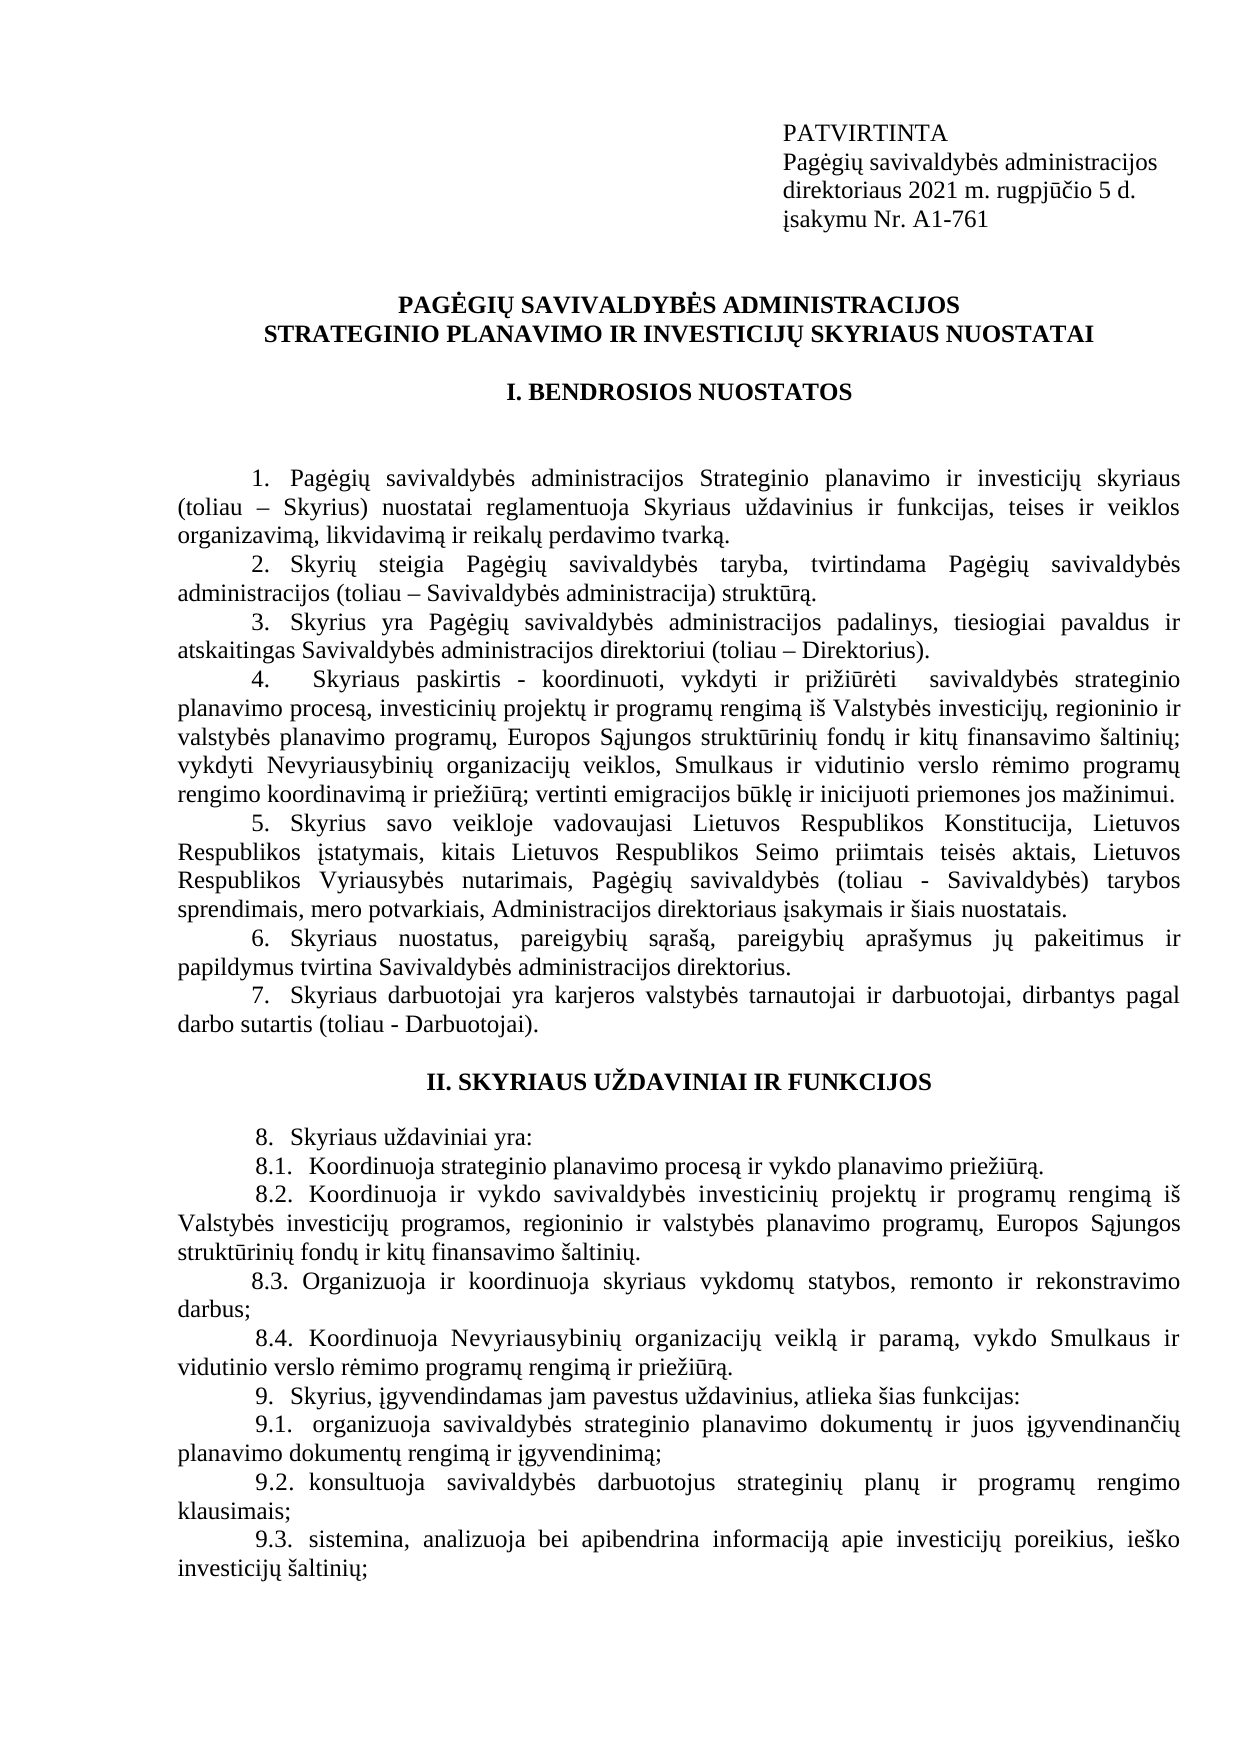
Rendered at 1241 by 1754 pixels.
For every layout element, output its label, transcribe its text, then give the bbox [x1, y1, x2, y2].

text 9.1. organizuoja savivaldybės strateginio planavimo dokumentų ir juos įgyvendinančių planavimo dokumentų rengimą ir įgyvendinimą; [177, 1409, 1181, 1467]
text II. SKYRIAUS UŽDAVINIAI IR FUNKCIJOS [177, 1067, 1181, 1096]
text 7. Skyriaus darbuotojai yra karjeros valstybės tarnautojai ir darbuotojai, dirbantys pagal darbo sutartis (toliau - Darbuotojai). [177, 981, 1181, 1038]
text 9.3. sistemina, analizuoja bei apibendrina informaciją apie investicijų poreikius, ieško investicijų šaltinių; [177, 1524, 1181, 1582]
text I. BENDROSIOS NUOSTATOS [177, 348, 1181, 406]
text 3. Skyrius yra Pagėgių savivaldybės administracijos padalinys, tiesiogiai pavaldus ir atskaitingas Savivaldybės administracijos direktoriui (toliau – Direktorius). [177, 607, 1181, 664]
text 8. Skyriaus uždaviniai yra: [177, 1122, 1181, 1151]
text 8.2. Koordinuoja ir vykdo savivaldybės investicinių projektų ir programų rengimą iš Valstybės investicijų programos, regioninio ir valstybės planavimo programų, Europos Sąjungos struktūrinių fondų ir kitų finansavimo šaltinių. [177, 1179, 1181, 1266]
text direktoriaus 2021 m. rugpjūčio 5 d. [783, 176, 1181, 204]
text 6. Skyriaus nuostatus, pareigybių sąrašą, pareigybių aprašymus jų pakeitimus ir papildymus tvirtina Savivaldybės administracijos direktorius. [177, 923, 1181, 981]
text Pagėgių savivaldybės administracijos [783, 147, 1181, 176]
text 8.4. Koordinuoja Nevyriausybinių organizacijų veiklą ir paramą, vykdo Smulkaus ir vidutinio verslo rėmimo programų rengimą ir priežiūrą. [177, 1323, 1181, 1381]
text 4. Skyriaus paskirtis - koordinuoti, vykdyti ir prižiūrėti savivaldybės strateginio planavimo procesą, investicinių projektų ir programų rengimą iš Valstybės investicijų, regioninio ir valstybės planavimo programų, Europos Sąjungos struktūrinių fondų ir kitų finansavimo šaltinių; vykdyti Nevyriausybinių organizacijų veiklos, Smulkaus ir vidutinio verslo rėmimo programų rengimo koordinavimą ir priežiūrą; vertinti emigracijos būklę ir inicijuoti priemones jos mažinimui. [177, 664, 1181, 808]
text 5. Skyrius savo veikloje vadovaujasi Lietuvos Respublikos Konstitucija, Lietuvos Respublikos įstatymais, kitais Lietuvos Respublikos Seimo priimtais teisės aktais, Lietuvos Respublikos Vyriausybės nutarimais, Pagėgių savivaldybės (toliau - Savivaldybės) tarybos sprendimais, mero potvarkiais, Administracijos direktoriaus įsakymais ir šiais nuostatais. [177, 808, 1181, 923]
text įsakymu Nr. A1-761 [783, 204, 1181, 233]
text 2. Skyrių steigia Pagėgių savivaldybės taryba, tvirtindama Pagėgių savivaldybės administracijos (toliau – Savivaldybės administracija) struktūrą. [177, 549, 1181, 607]
text 8.1. Koordinuoja strateginio planavimo procesą ir vykdo planavimo priežiūrą. [177, 1151, 1181, 1179]
text PATVIRTINTA [783, 118, 1181, 147]
text PAGĖGIŲ SAVIVALDYBĖS ADMINISTRACIJOS [177, 291, 1181, 319]
text 1. Pagėgių savivaldybės administracijos Strateginio planavimo ir investicijų skyriaus (toliau – Skyrius) nuostatai reglamentuoja Skyriaus uždavinius ir funkcijas, teises ir veiklos organizavimą, likvidavimą ir reikalų perdavimo tvarką. [177, 463, 1181, 549]
text 8.3. Organizuoja ir koordinuoja skyriaus vykdomų statybos, remonto ir rekonstravimo darbus; [177, 1266, 1181, 1323]
text 9.2. konsultuoja savivaldybės darbuotojus strateginių planų ir programų rengimo klausimais; [177, 1467, 1181, 1524]
text STRATEGINIO PLANAVIMO IR INVESTICIJŲ SKYRIAUS NUOSTATAI [177, 319, 1181, 348]
text 9. Skyrius, įgyvendindamas jam pavestus uždavinius, atlieka šias funkcijas: [177, 1381, 1181, 1409]
